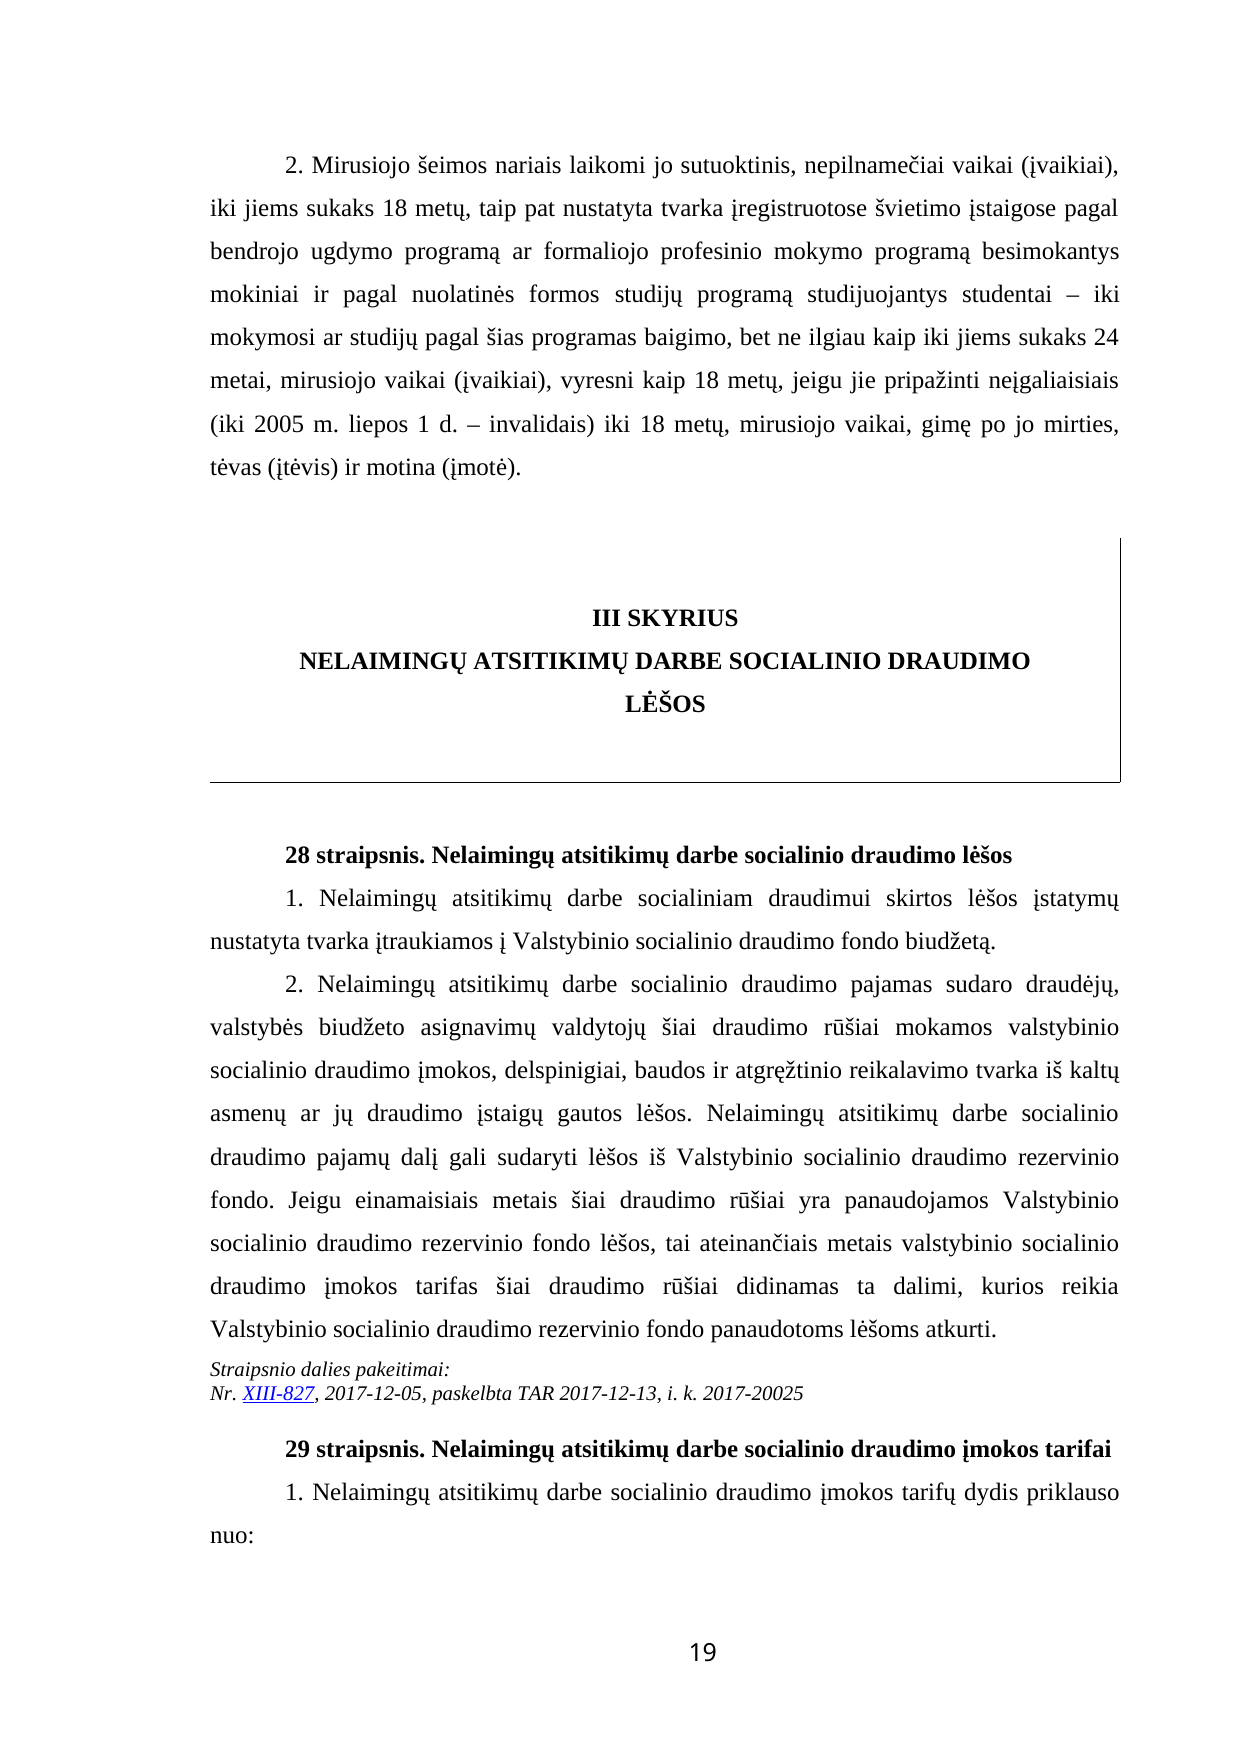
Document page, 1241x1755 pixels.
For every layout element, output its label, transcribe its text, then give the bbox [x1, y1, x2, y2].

text 29 straipsnis. Nelaimingų atsitikimų darbe socialinio draudimo įmokos tarifai [210, 1434, 1120, 1463]
text 2. Nelaimingų atsitikimų darbe socialinio draudimo pajamas sudaro draudėjų, valstybės biudžeto asignavimų valdytojų šiai draudimo rūšiai mokamos valstybinio socialinio draudimo įmokos, delspinigiai, baudos ir atgręžtinio reikalavimo tvarka iš kaltų asmenų ar jų draudimo įstaigų gautos lėšos. Nelaimingų atsitikimų darbe socialinio draudimo pajamų dalį gali sudaryti lėšos iš Valstybinio socialinio draudimo rezervinio fondo. Jeigu einamaisiais metais šiai draudimo rūšiai yra panaudojamos Valstybinio socialinio draudimo rezervinio fondo lėšos, tai ateinančiais metais valstybinio socialinio draudimo įmokos tarifas šiai draudimo rūšiai didinamas ta dalimi, kurios reikia Valstybinio socialinio draudimo rezervinio fondo panaudotoms lėšoms atkurti. [210, 969, 1120, 1343]
text Nr. XIII-827, 2017-12-05, paskelbta TAR 2017-12-13, i. k. 2017-20025 [210, 1381, 1120, 1405]
text Straipsnio dalies pakeitimai: [210, 1357, 1120, 1381]
text 2. Mirusiojo šeimos nariais laikomi jo sutuoktinis, nepilnamečiai vaikai (įvaikiai), iki jiems sukaks 18 metų, taip pat nustatyta tvarka įregistruotose švietimo įstaigose pagal bendrojo ugdymo programą ar formaliojo profesinio mokymo programą besimokantys mokiniai ir pagal nuolatinės formos studijų programą studijuojantys studentai – iki mokymosi ar studijų pagal šias programas baigimo, bet ne ilgiau kaip iki jiems sukaks 24 metai, mirusiojo vaikai (įvaikiai), vyresni kaip 18 metų, jeigu jie pripažinti neįgaliaisiais (iki 2005 m. liepos 1 d. – invalidais) iki 18 metų, mirusiojo vaikai, gimę po jo mirties, tėvas (įtėvis) ir motina (įmotė). [210, 150, 1120, 481]
text NELAIMINGŲ ATSITIKIMŲ DARBE SOCIALINIO DRAUDIMO LĖŠOS [210, 581, 1120, 782]
text 1. Nelaimingų atsitikimų darbe socialiniam draudimui skirtos lėšos įstatymų nustatyta tvarka įtraukiamos į Valstybinio socialinio draudimo fondo biudžetą. [210, 883, 1120, 955]
text 1. Nelaimingų atsitikimų darbe socialinio draudimo įmokos tarifų dydis priklauso nuo: [210, 1477, 1120, 1549]
text III SKYRIUS [210, 538, 1120, 581]
text 28 straipsnis. Nelaimingų atsitikimų darbe socialinio draudimo lėšos [210, 840, 1120, 868]
